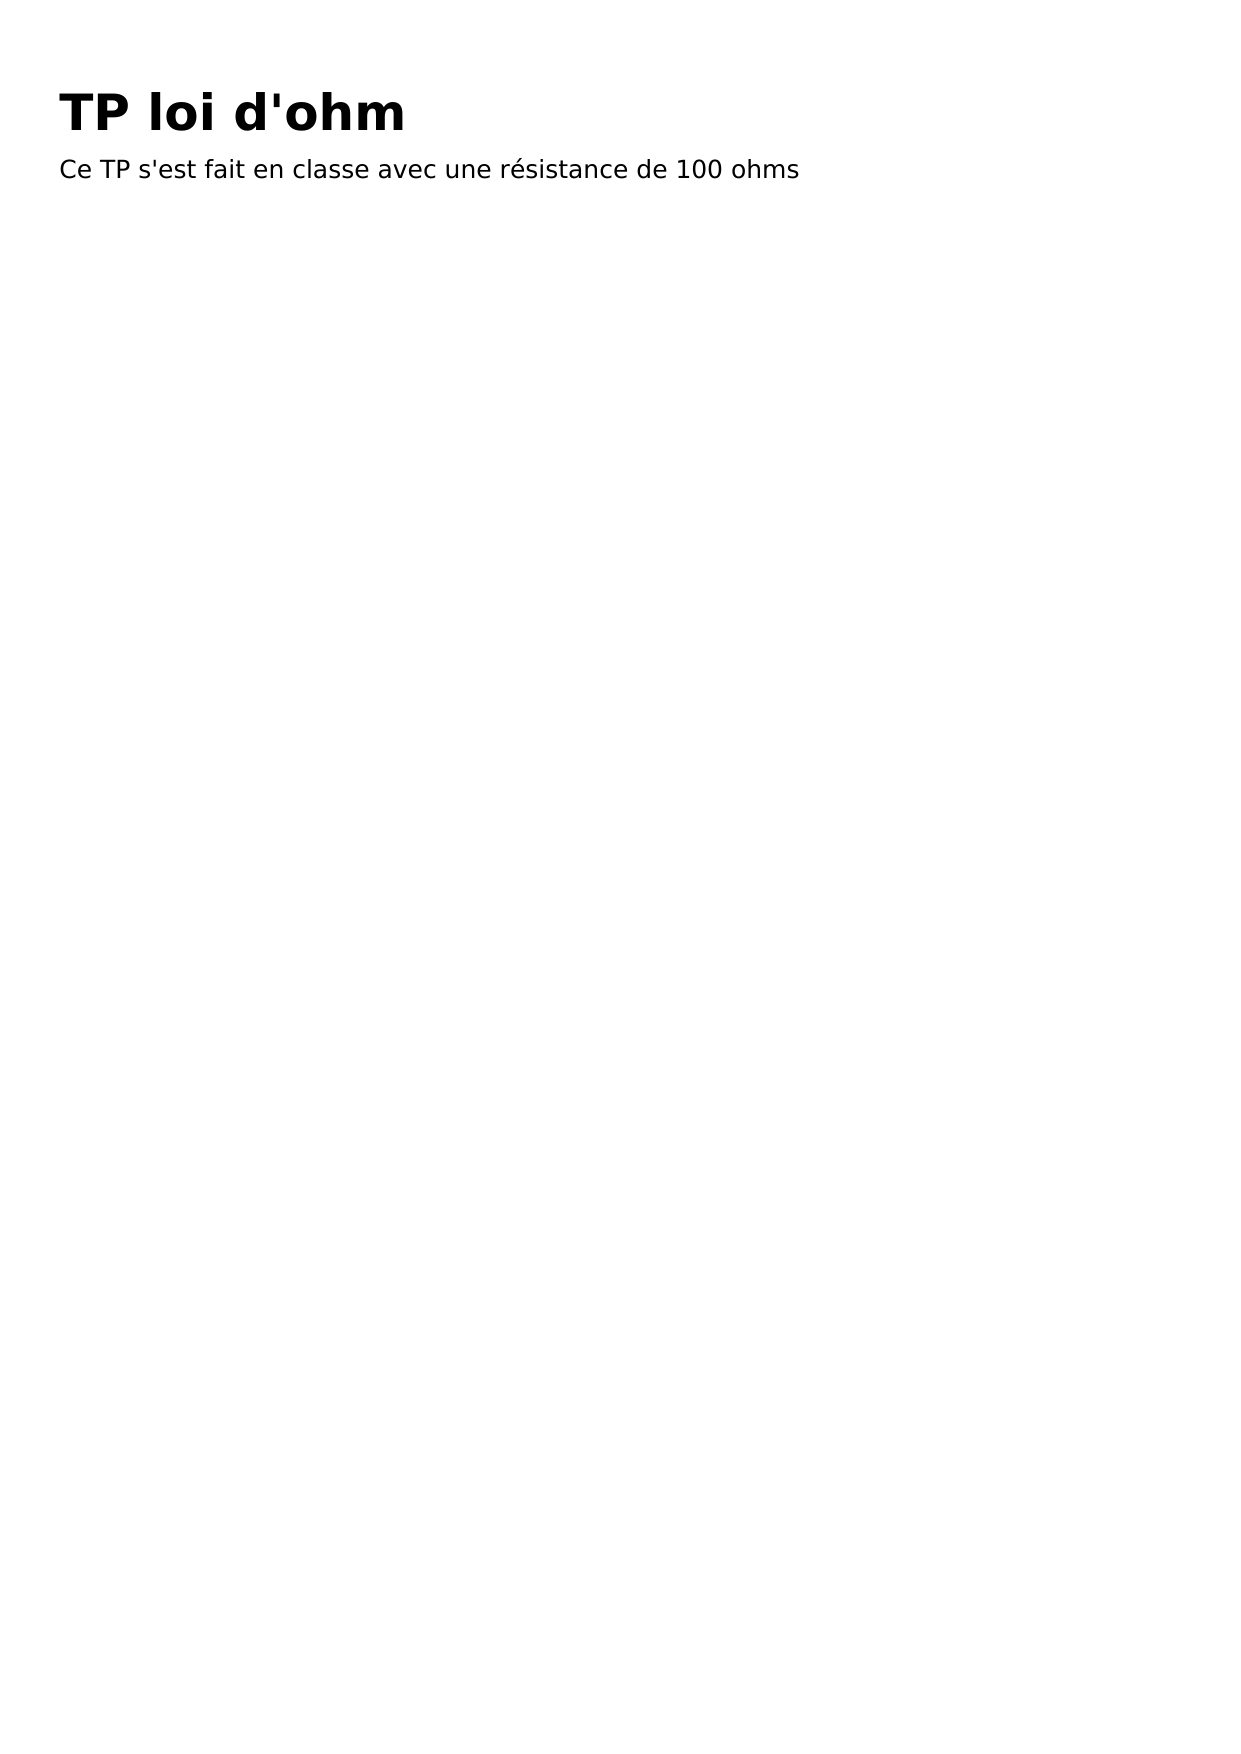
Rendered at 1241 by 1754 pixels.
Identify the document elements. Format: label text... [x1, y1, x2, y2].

subtitle TP loi d'ohm [59, 84, 1181, 142]
text Ce TP s'est fait en classe avec une résistance de 100 ohms [59, 155, 1181, 184]
